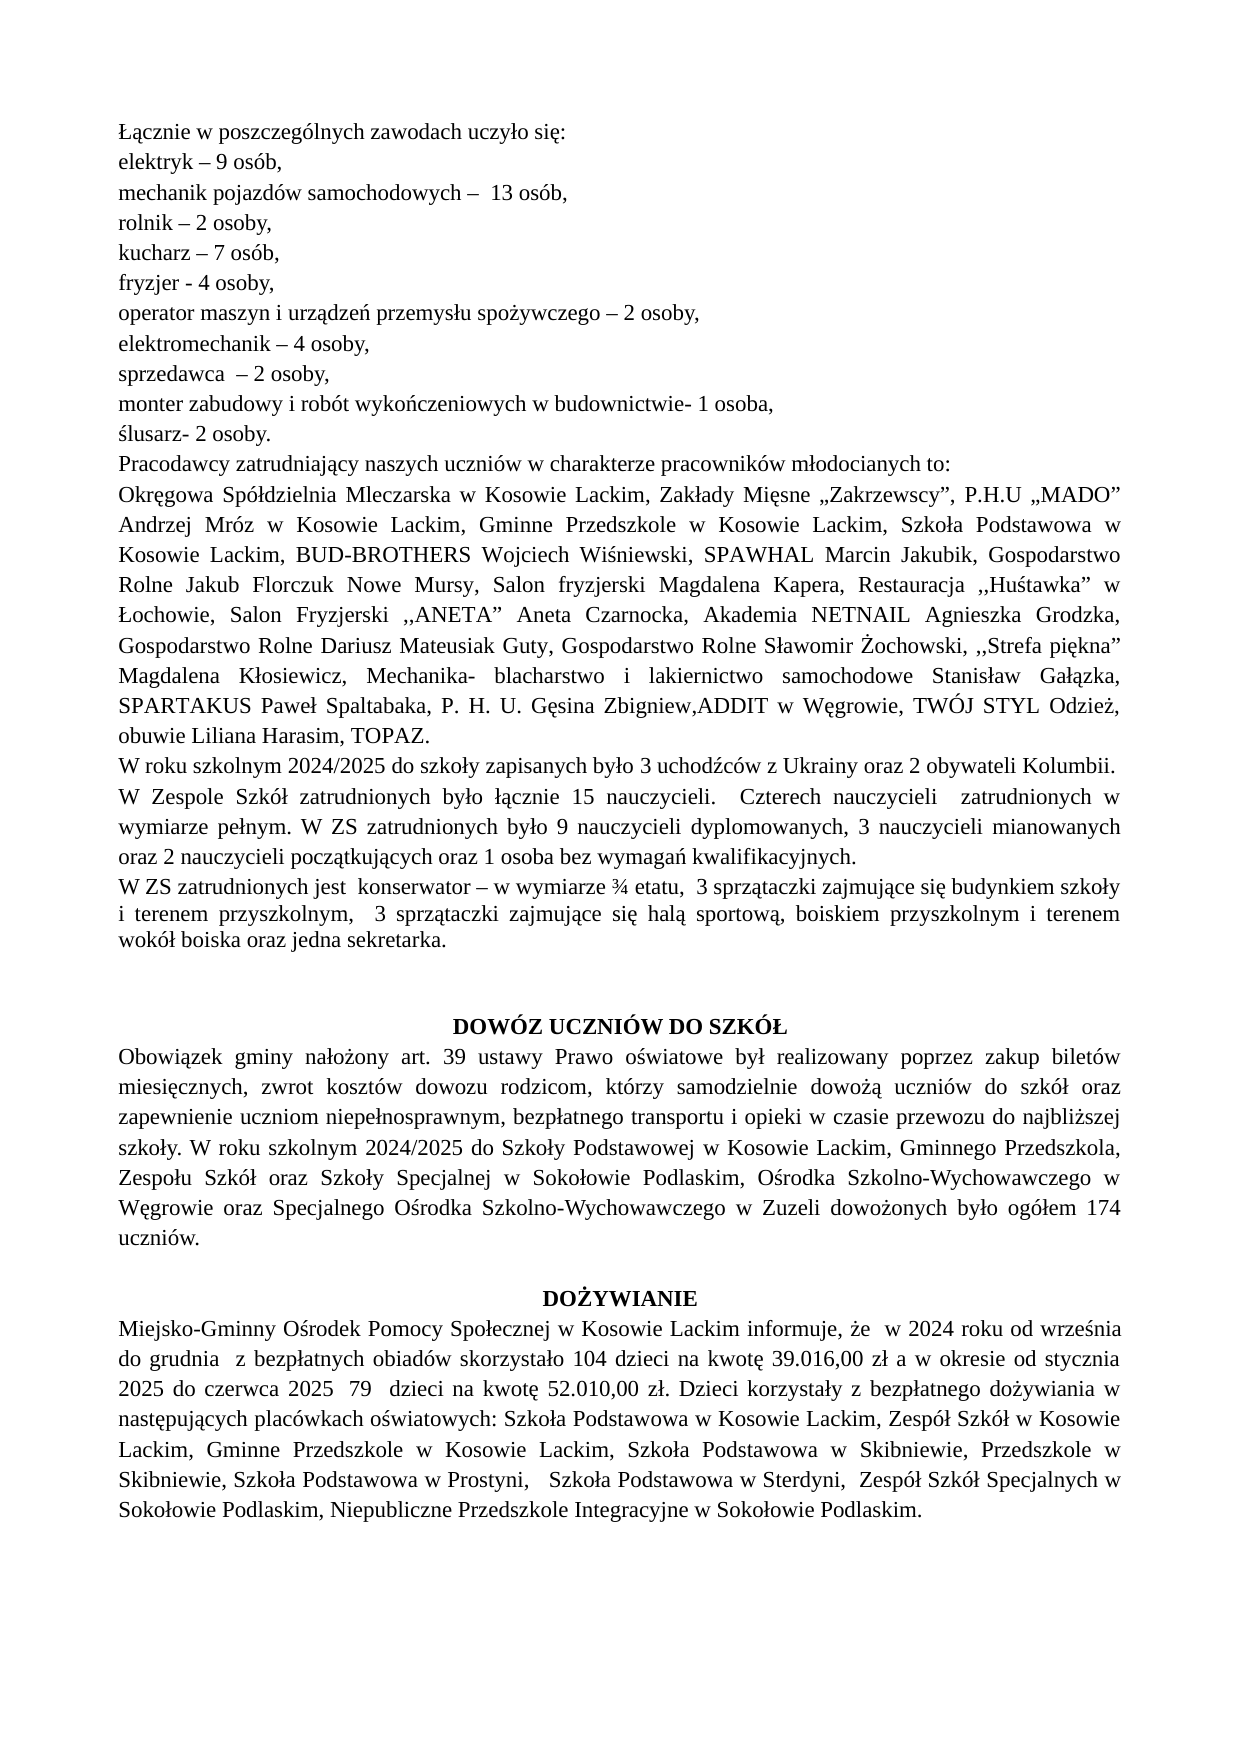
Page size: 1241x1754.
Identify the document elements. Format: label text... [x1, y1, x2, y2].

text fryzjer - 4 osoby, [118, 269, 1122, 296]
text Łącznie w poszczególnych zawodach uczyło się: [118, 118, 1122, 144]
text Obowiązek gminy nałożony art. 39 ustawy Prawo oświatowe był realizowany poprzez zakup biletów miesięcznych, zwrot kosztów dowozu rodzicom, którzy samodzielnie dowożą uczniów do szkół oraz zapewnienie uczniom niepełnosprawnym, bezpłatnego transportu i opieki w czasie przewozu do najbliższej szkoły. W roku szkolnym 2024/2025 do Szkoły Podstawowej w Kosowie Lackim, Gminnego Przedszkola, Zespołu Szkół oraz Szkoły Specjalnej w Sokołowie Podlaskim, Ośrodka Szkolno-Wychowawczego w Węgrowie oraz Specjalnego Ośrodka Szkolno-Wychowawczego w Zuzeli dowożonych było ogółem 174 uczniów. [118, 1043, 1122, 1251]
text ślusarz- 2 osoby. [118, 420, 1122, 447]
text DOŻYWIANIE [118, 1285, 1122, 1311]
text mechanik pojazdów samochodowych – 13 osób, [118, 178, 1122, 205]
text sprzedawca – 2 osoby, [118, 360, 1122, 386]
text W Zespole Szkół zatrudnionych było łącznie 15 nauczycieli. Czterech nauczycieli zatrudnionych w wymiarze pełnym. W ZS zatrudnionych było 9 nauczycieli dyplomowanych, 3 nauczycieli mianowanych oraz 2 nauczycieli początkujących oraz 1 osoba bez wymagań kwalifikacyjnych. [118, 783, 1122, 869]
text monter zabudowy i robót wykończeniowych w budownictwie- 1 osoba, [118, 390, 1122, 416]
text operator maszyn i urządzeń przemysłu spożywczego – 2 osoby, [118, 299, 1122, 326]
text Pracodawcy zatrudniający naszych uczniów w charakterze pracowników młodocianych to: [118, 450, 1122, 477]
text Okręgowa Spółdzielnia Mleczarska w Kosowie Lackim, Zakłady Mięsne „Zakrzewscy”, P.H.U „MADO” Andrzej Mróz w Kosowie Lackim, Gminne Przedszkole w Kosowie Lackim, Szkoła Podstawowa w Kosowie Lackim, BUD-BROTHERS Wojciech Wiśniewski, SPAWHAL Marcin Jakubik, Gospodarstwo Rolne Jakub Florczuk Nowe Mursy, Salon fryzjerski Magdalena Kapera, Restauracja ,,Huśtawka” w Łochowie, Salon Fryzjerski ,,ANETA” Aneta Czarnocka, Akademia NETNAIL Agnieszka Grodzka, Gospodarstwo Rolne Dariusz Mateusiak Guty, Gospodarstwo Rolne Sławomir Żochowski, ,,Strefa piękna” Magdalena Kłosiewicz, Mechanika- blacharstwo i lakiernictwo samochodowe Stanisław Gałązka, SPARTAKUS Paweł Spaltabaka, P. H. U. Gęsina Zbigniew,ADDIT w Węgrowie, TWÓJ STYL Odzież, obuwie Liliana Harasim, TOPAZ. [118, 481, 1122, 749]
text DOWÓZ UCZNIÓW DO SZKÓŁ [118, 1013, 1122, 1039]
text kucharz – 7 osób, [118, 239, 1122, 265]
text W roku szkolnym 2024/2025 do szkoły zapisanych było 3 uchodźców z Ukrainy oraz 2 obywateli Kolumbii. [118, 752, 1122, 779]
text elektryk – 9 osób, [118, 148, 1122, 175]
text rolnik – 2 osoby, [118, 209, 1122, 235]
text W ZS zatrudnionych jest konserwator – w wymiarze ¾ etatu, 3 sprzątaczki zajmujące się budynkiem szkoły i terenem przyszkolnym, 3 sprzątaczki zajmujące się halą sportową, boiskiem przyszkolnym i terenem wokół boiska oraz jedna sekretarka. [118, 873, 1122, 952]
text Miejsko-Gminny Ośrodek Pomocy Społecznej w Kosowie Lackim informuje, że w 2024 roku od września do grudnia z bezpłatnych obiadów skorzystało 104 dzieci na kwotę 39.016,00 zł a w okresie od stycznia 2025 do czerwca 2025 79 dzieci na kwotę 52.010,00 zł. Dzieci korzystały z bezpłatnego dożywiania w następujących placówkach oświatowych: Szkoła Podstawowa w Kosowie Lackim, Zespół Szkół w Kosowie Lackim, Gminne Przedszkole w Kosowie Lackim, Szkoła Podstawowa w Skibniewie, Przedszkole w Skibniewie, Szkoła Podstawowa w Prostyni, Szkoła Podstawowa w Sterdyni, Zespół Szkół Specjalnych w Sokołowie Podlaskim, Niepubliczne Przedszkole Integracyjne w Sokołowie Podlaskim. [118, 1315, 1122, 1522]
text elektromechanik – 4 osoby, [118, 329, 1122, 356]
